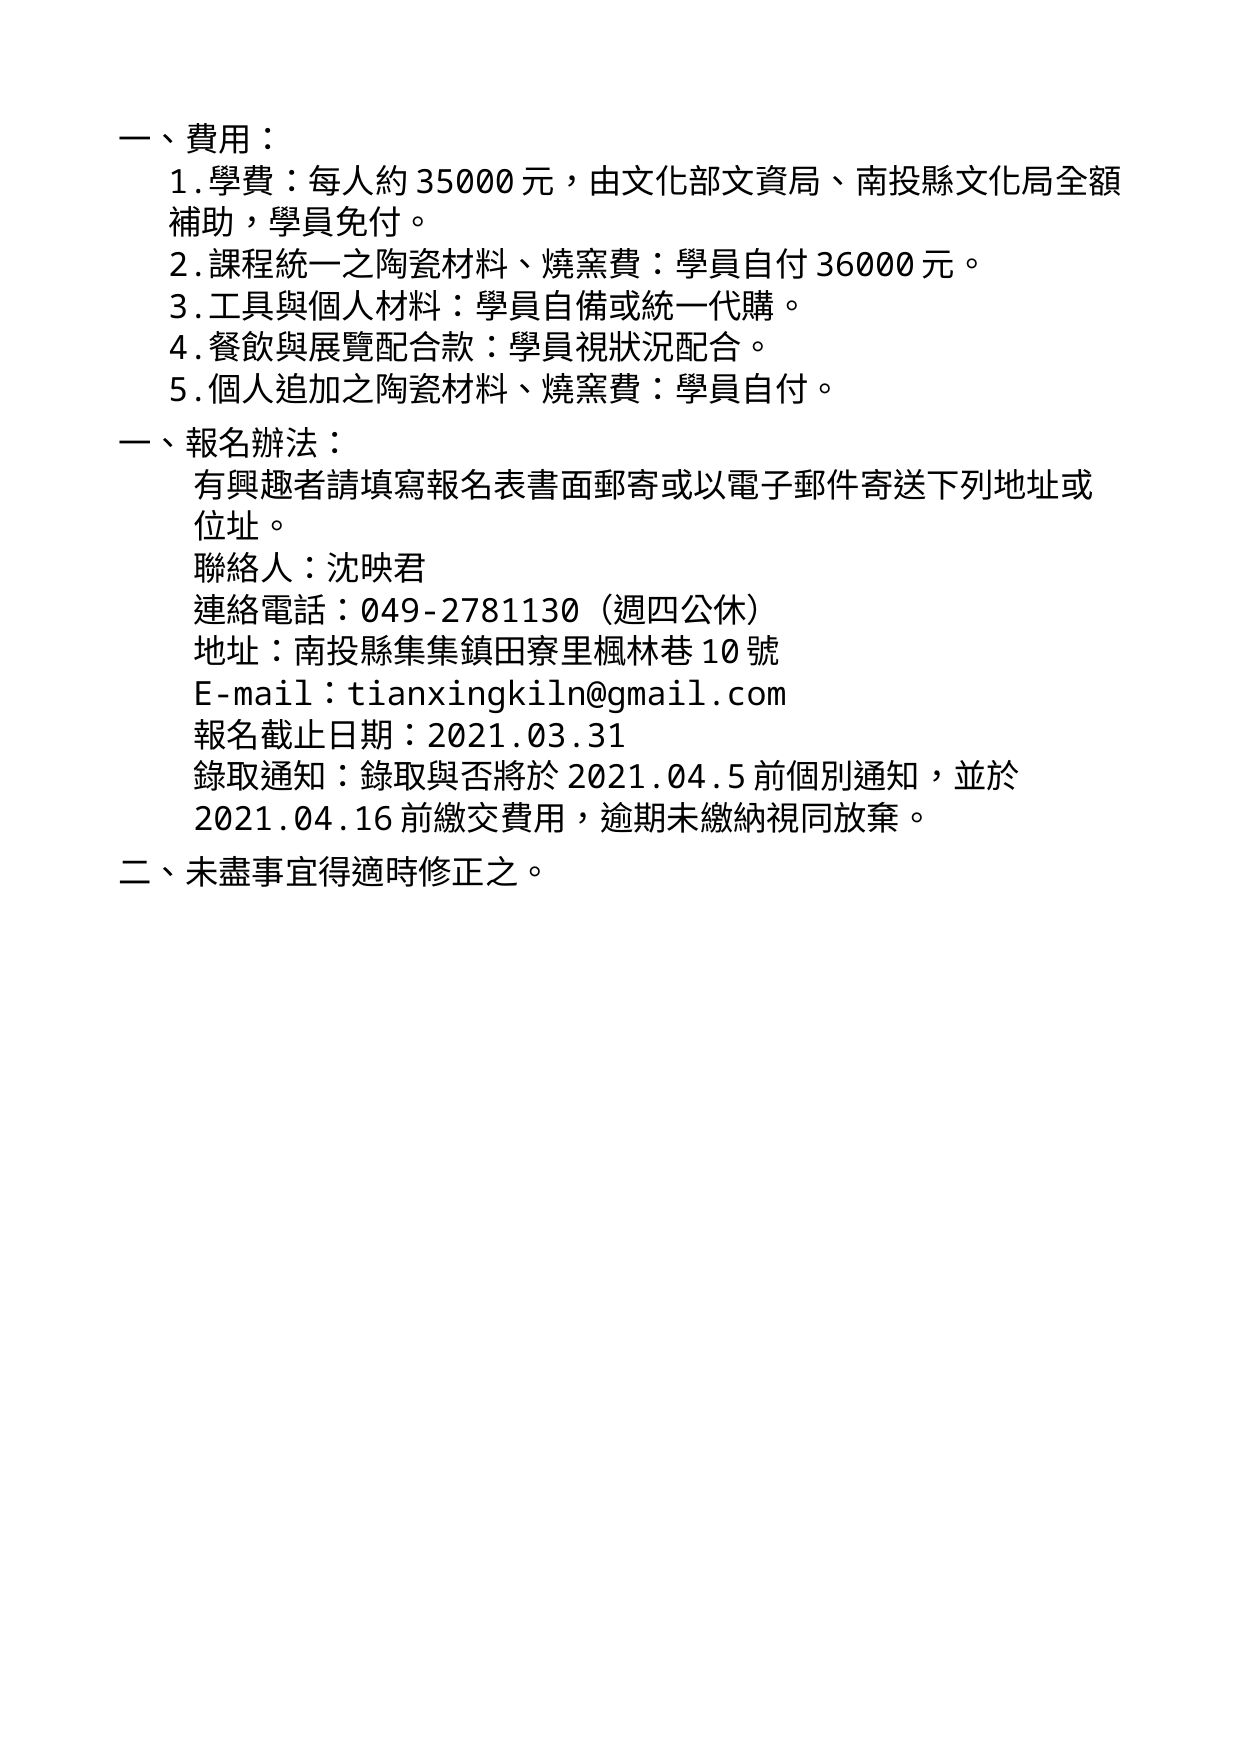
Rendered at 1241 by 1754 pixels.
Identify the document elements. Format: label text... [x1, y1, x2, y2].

text 有興趣者請填寫報名表書面郵寄或以電子郵件寄送下列地址或位址。 [193, 464, 1122, 547]
list 未盡事宜得適時修正之。 [118, 851, 1122, 893]
text 錄取通知：錄取與否將於2021.04.5前個別通知，並於2021.04.16前繳交費用，逾期未繳納視同放棄。 [193, 756, 1122, 839]
list 報名辦法： [118, 422, 1122, 464]
text 連絡電話：049-2781130（週四公休） [193, 589, 1122, 631]
list 個人追加之陶瓷材料、燒窯費：學員自付。 [168, 368, 1122, 410]
list 學費：每人約35000元，由文化部文資局、南投縣文化局全額補助，學員免付。 [168, 160, 1122, 243]
text 地址：南投縣集集鎮田寮里楓林巷10號 [193, 631, 1122, 672]
text 聯絡人：沈映君 [193, 547, 1122, 589]
list 費用： [118, 118, 1122, 160]
list 課程統一之陶瓷材料、燒窯費：學員自付36000元。 [168, 243, 1122, 285]
list 工具與個人材料：學員自備或統一代購。 [168, 285, 1122, 326]
list 餐飲與展覽配合款：學員視狀況配合。 [168, 326, 1122, 368]
text E-mail：tianxingkiln@gmail.com [193, 672, 1122, 714]
text 報名截止日期：2021.03.31 [193, 714, 1122, 756]
